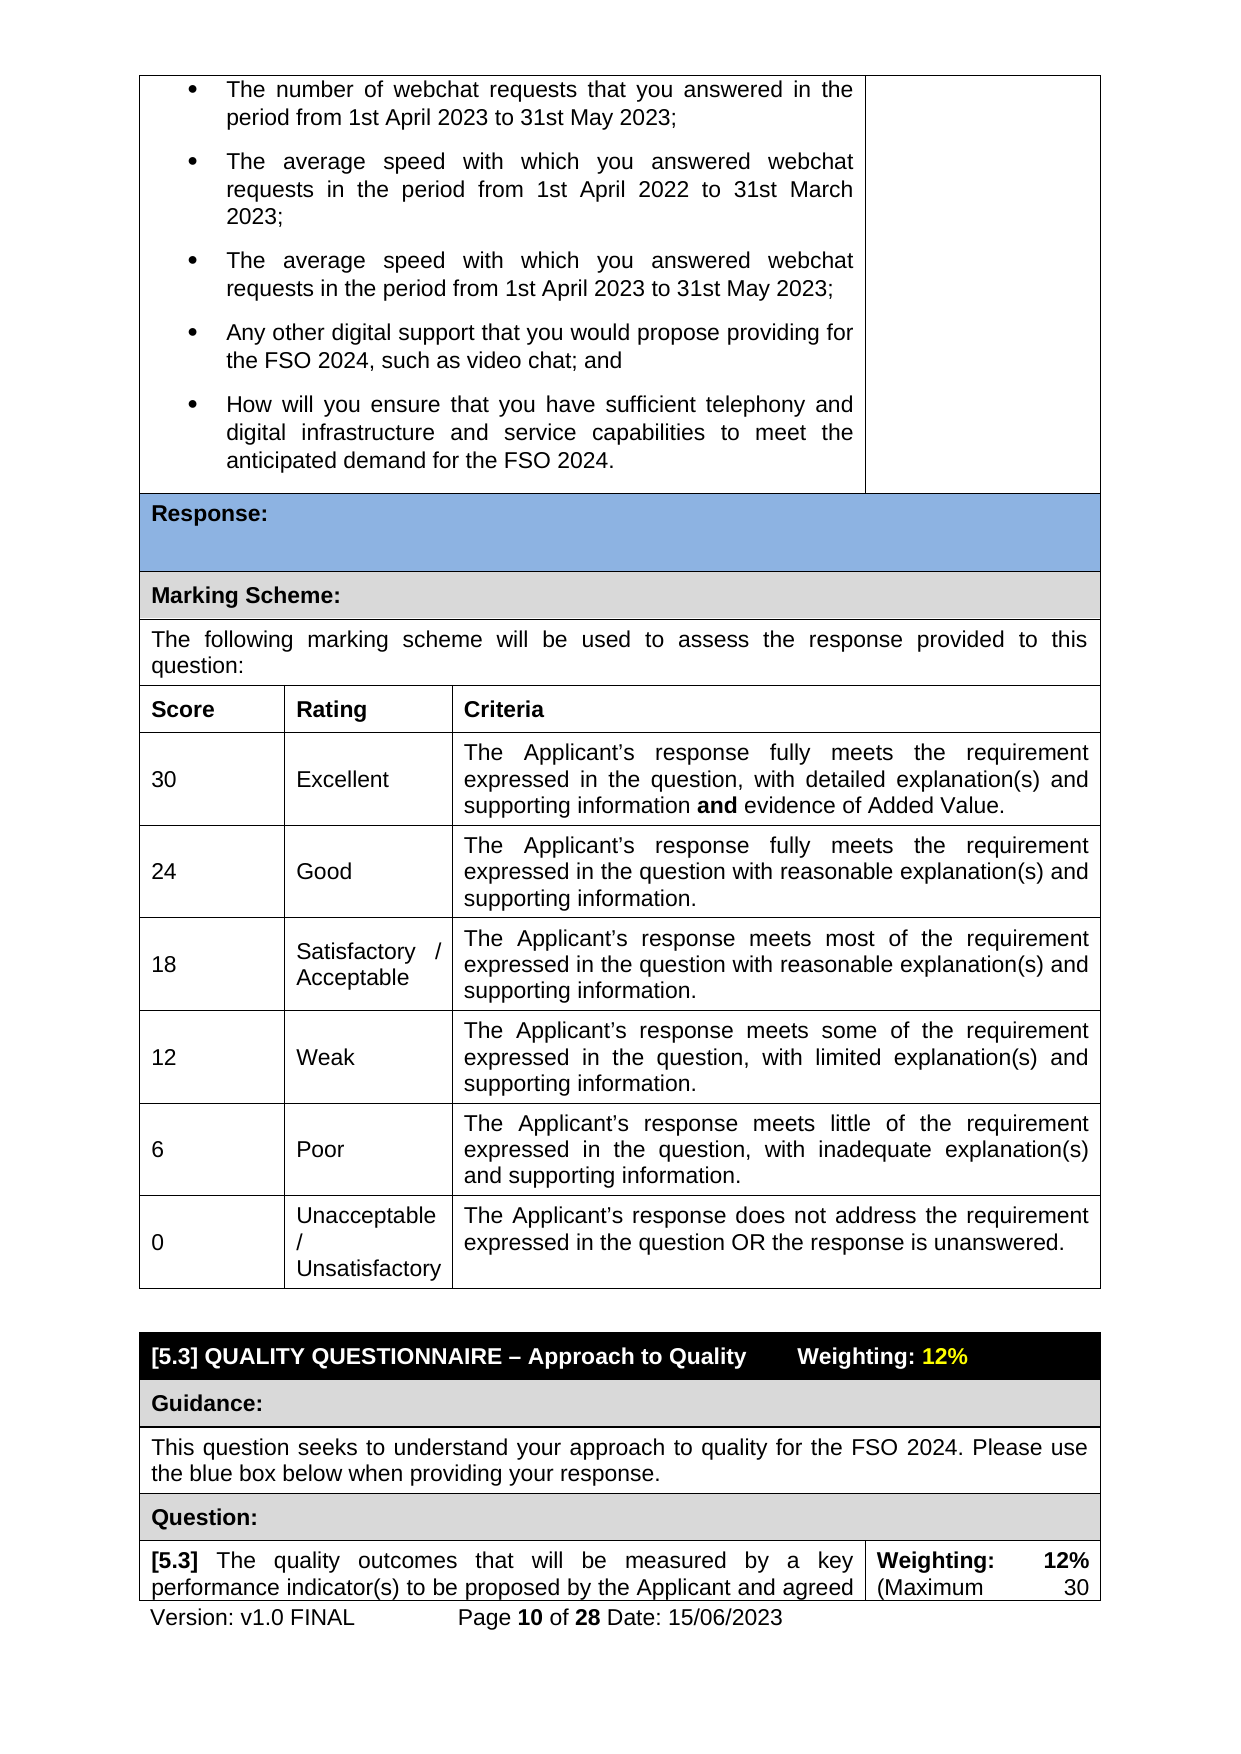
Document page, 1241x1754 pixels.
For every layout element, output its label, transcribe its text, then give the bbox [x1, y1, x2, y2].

table_cell 0 [140, 1196, 284, 1288]
table_cell The Applicant’s response meets most of the requirement expressed in the question with reasonable explanation(s) and supporting information. [453, 918, 1100, 1010]
table_cell Score [140, 686, 284, 732]
table_cell 6 [140, 1104, 284, 1195]
table_cell The following marking scheme will be used to assess the response provided to this question: [140, 620, 1100, 685]
table_cell This question seeks to understand your approach to quality for the FSO 2024. Please use the blue box below when providing your response. [140, 1428, 1100, 1493]
table_cell 30 [140, 733, 284, 824]
table_cell Marking Scheme: [140, 572, 1100, 618]
table_cell Unacceptable / Unsatisfactory [285, 1196, 452, 1288]
table_cell The Applicant’s response meets little of the requirement expressed in the question, with inadequate explanation(s) and supporting information. [453, 1104, 1100, 1195]
table_cell [866, 76, 1100, 492]
table_cell The Applicant’s response fully meets the requirement expressed in the question, with detailed explanation(s) and supporting information and evidence of Added Value. [453, 733, 1100, 824]
table_cell The Applicant’s response meets some of the requirement expressed in the question, with limited explanation(s) and supporting information. [453, 1011, 1100, 1102]
table_cell Rating [285, 686, 452, 732]
table_cell Response: [140, 494, 1100, 571]
table_cell [5.2] Describe the telephony and digital infrastructure and capabilities you currently have as an organisation(s) and how this will support delivery of the FSO 2024. If you do not currently have sufficient telephony and digital infrastructure and capabilities to deliver the FSO 2024, please describe how you will source these and have them in place and ready for the Commencement Date. Please include any relevant case studies / additional information to evidence how your infrastructure and capabilities will be effective. At a minimum your response should include: A description of your current telephony and digital infrastructure and capabilities; Who provides your current telephony and digital infrastructure and Service capabilities; How many telephone calls you received in the period from 1st April 2022 to 31st March 2023; How many telephone calls you received in the period from 1st April 2023 to 31st May 2023; How many telephone calls you answered in the period from 1st April 2022 to 31st March 2023; How many telephone calls you answered in the period from 1st April 2023 to 31st May 2023; Your average speed of answer over the period from 1st April 2022 to 31st March 2023; Your average speed of answer over the period from 1st April 2023 to 31st May 2023; The percentage of calls answered in 20 seconds over the period from 1st April 2022 to 31st March 2023; The percentage of calls answered in 20 seconds over the period from 1st April 2023 to 31st May 2023; How many hits (this includes “page views” and “unique page views”) your website received from 1st April 2022 to 31st March 2023; How many hits (this includes “page views” and “unique page views”) your website received from 1st April 2023 to 31st May 2023; Your ability to provide FSO 2024 support by webchat; The number of webchat requests that you received in the period from 1st April 2022 to 31st March 2023; The number of webchat requests that you received in the period from 1st April 2023 to 31st May 2023; The number of webchat requests that you answered in the period from 1st April 2022 to 31st March 2023; The number of webchat requests that you answered in the period from 1st April 2023 to 31st May 2023; The average speed with which you answered webchat requests in the period from 1st April 2022 to 31st March 2023; The average speed with which you answered webchat requests in the period from 1st April 2023 to 31st May 2023; Any other digital support that you would propose providing for the FSO 2024, such as video chat; and How will you ensure that you have sufficient telephony and digital infrastructure and service capabilities to meet the anticipated demand for the FSO 2024. [140, 76, 865, 492]
table_cell 12 [140, 1011, 284, 1102]
table_cell Poor [285, 1104, 452, 1195]
table_cell Satisfactory / Acceptable [285, 918, 452, 1010]
table_cell Weak [285, 1011, 452, 1102]
table_cell Good [285, 826, 452, 917]
table_header Weighting: 12% [786, 1333, 1100, 1379]
table_cell Criteria [453, 686, 1100, 732]
table_cell The Applicant’s response does not address the requirement expressed in the question OR the response is unanswered. [453, 1196, 1100, 1288]
table_cell 24 [140, 826, 284, 917]
table_cell Guidance: [140, 1380, 1100, 1426]
table_cell Weighting: 12% (Maximum 30 [866, 1541, 1100, 1600]
table_cell Question: [140, 1494, 1100, 1540]
table_header [5.3] QUALITY QUESTIONNAIRE – Approach to Quality [140, 1333, 785, 1379]
table_cell 18 [140, 918, 284, 1010]
table_cell Excellent [285, 733, 452, 824]
table_cell The Applicant’s response fully meets the requirement expressed in the question with reasonable explanation(s) and supporting information. [453, 826, 1100, 917]
